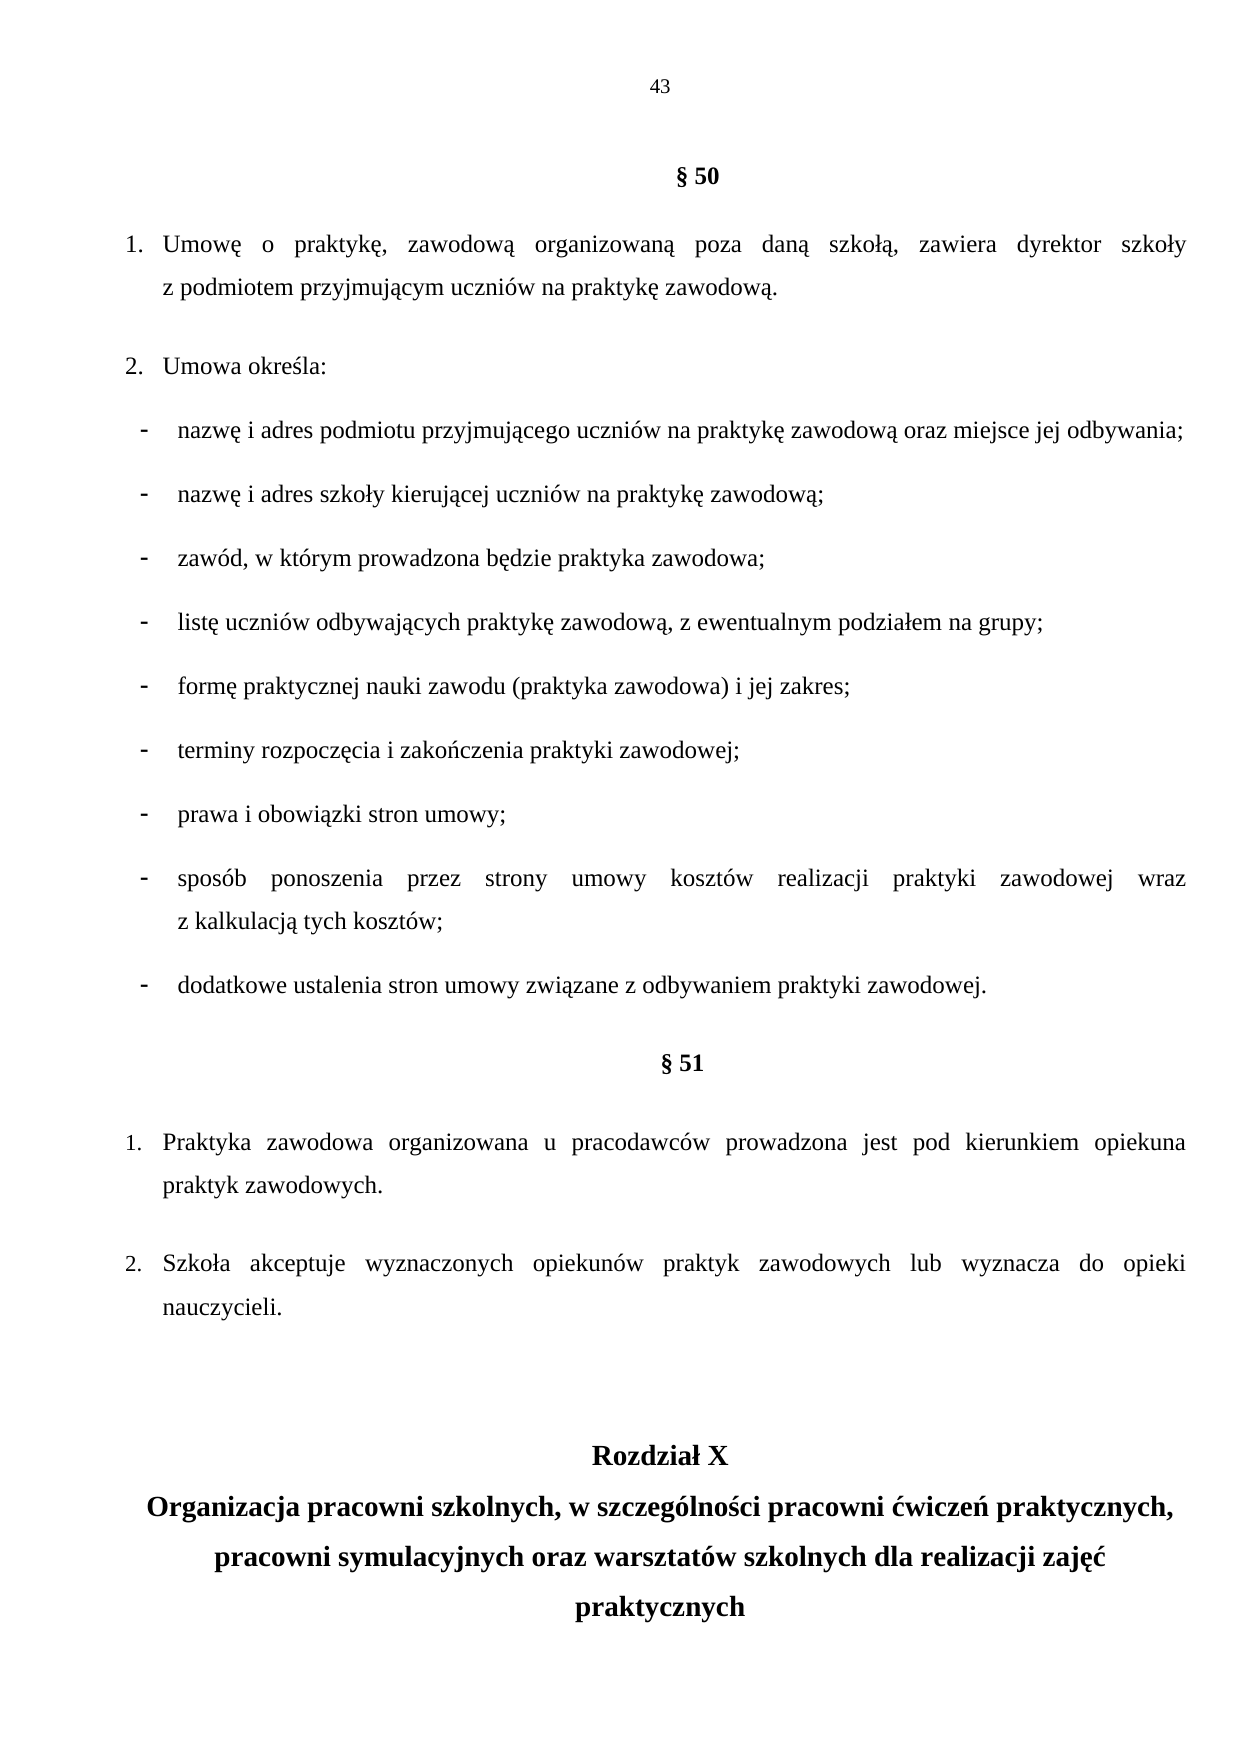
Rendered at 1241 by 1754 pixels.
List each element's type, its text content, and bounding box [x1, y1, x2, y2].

subtitle Rozdział X [133, 1438, 1187, 1472]
list listę uczniów odbywających praktykę zawodową, z ewentualnym podziałem na grupy; [140, 607, 1187, 636]
list nazwę i adres podmiotu przyjmującego uczniów na praktykę zawodową oraz miejsce jej odbywania; [140, 415, 1187, 444]
list Umowę o praktykę, zawodową organizowaną poza daną szkołą, zawiera dyrektor szkoły z podmiotem przyjmującym uczniów na praktykę zawodową. [125, 229, 1187, 301]
list dodatkowe ustalenia stron umowy związane z odbywaniem praktyki zawodowej. [140, 970, 1187, 998]
list terminy rozpoczęcia i zakończenia praktyki zawodowej; [140, 735, 1187, 763]
list zawód, w którym prowadzona będzie praktyka zawodowa; [140, 543, 1187, 572]
subtitle Organizacja pracowni szkolnych, w szczególności pracowni ćwiczeń praktycznych, pracowni symulacyjnych oraz warsztatów szkolnych dla realizacji zajęć praktycznych [133, 1489, 1187, 1623]
list sposób ponoszenia przez strony umowy kosztów realizacji praktyki zawodowej wraz z kalkulacją tych kosztów; [140, 863, 1187, 934]
list nazwę i adres szkoły kierującej uczniów na praktykę zawodową; [140, 479, 1187, 508]
list Umowa określa: [125, 351, 1187, 380]
list formę praktycznej nauki zawodu (praktyka zawodowa) i jej zakres; [140, 671, 1187, 699]
list § 50 [208, 161, 1187, 190]
list § 51 [177, 1048, 1187, 1077]
list prawa i obowiązki stron umowy; [140, 799, 1187, 827]
list Szkoła akceptuje wyznaczonych opiekunów praktyk zawodowych lub wyznacza do opieki nauczycieli. [125, 1248, 1187, 1320]
list Praktyka zawodowa organizowana u pracodawców prowadzona jest pod kierunkiem opiekuna praktyk zawodowych. [125, 1127, 1187, 1199]
